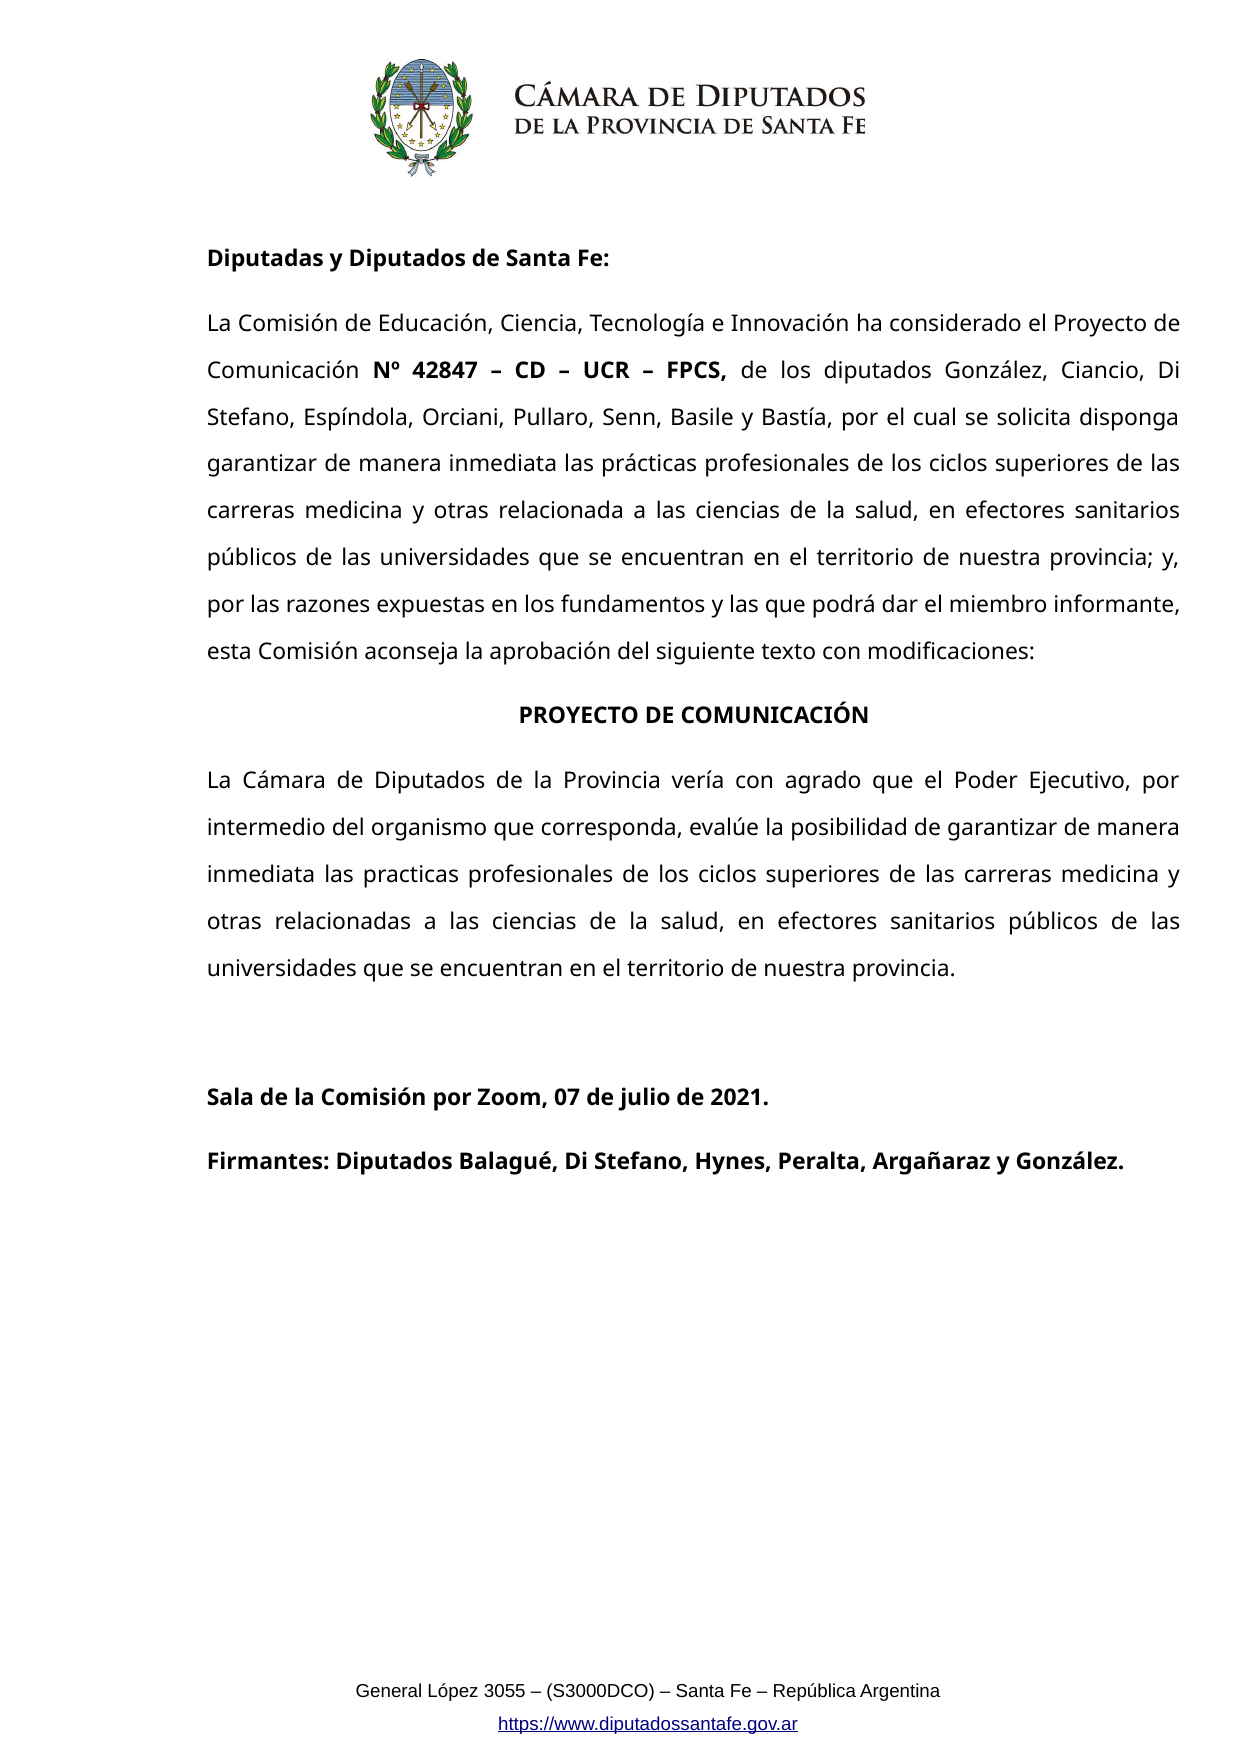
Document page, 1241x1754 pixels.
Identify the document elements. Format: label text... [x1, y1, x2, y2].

text Firmantes: Diputados Balagué, Di Stefano, Hynes, Peralta, Argañaraz y González. [207, 1145, 1181, 1177]
text Diputadas y Diputados de Santa Fe: [207, 242, 1181, 273]
text La Cámara de Diputados de la Provincia vería con agrado que el Poder Ejecutivo, por intermedio del organismo que corresponda, evalúe la posibilidad de garantizar de manera inmediata las practicas profesionales de los ciclos superiores de las carreras medicina y otras relacionadas a las ciencias de la salud, en efectores sanitarios públicos de las universidades que se encuentran en el territorio de nuestra provincia. [207, 764, 1181, 983]
text Sala de la Comisión por Zoom, 07 de julio de 2021. [207, 1081, 1181, 1112]
text PROYECTO DE COMUNICACIÓN [207, 699, 1181, 731]
picture [370, 59, 866, 181]
text La Comisión de Educación, Ciencia, Tecnología e Innovación ha considerado el Proyecto de Comunicación Nº 42847 – CD – UCR – FPCS, de los diputados González, Ciancio, Di Stefano, Espíndola, Orciani, Pullaro, Senn, Basile y Bastía, por el cual se solicita disponga garantizar de manera inmediata las prácticas profesionales de los ciclos superiores de las carreras medicina y otras relacionada a las ciencias de la salud, en efectores sanitarios públicos de las universidades que se encuentran en el territorio de nuestra provincia; y, por las razones expuestas en los fundamentos y las que podrá dar el miembro informante, esta Comisión aconseja la aprobación del siguiente texto con modificaciones: [207, 307, 1181, 666]
